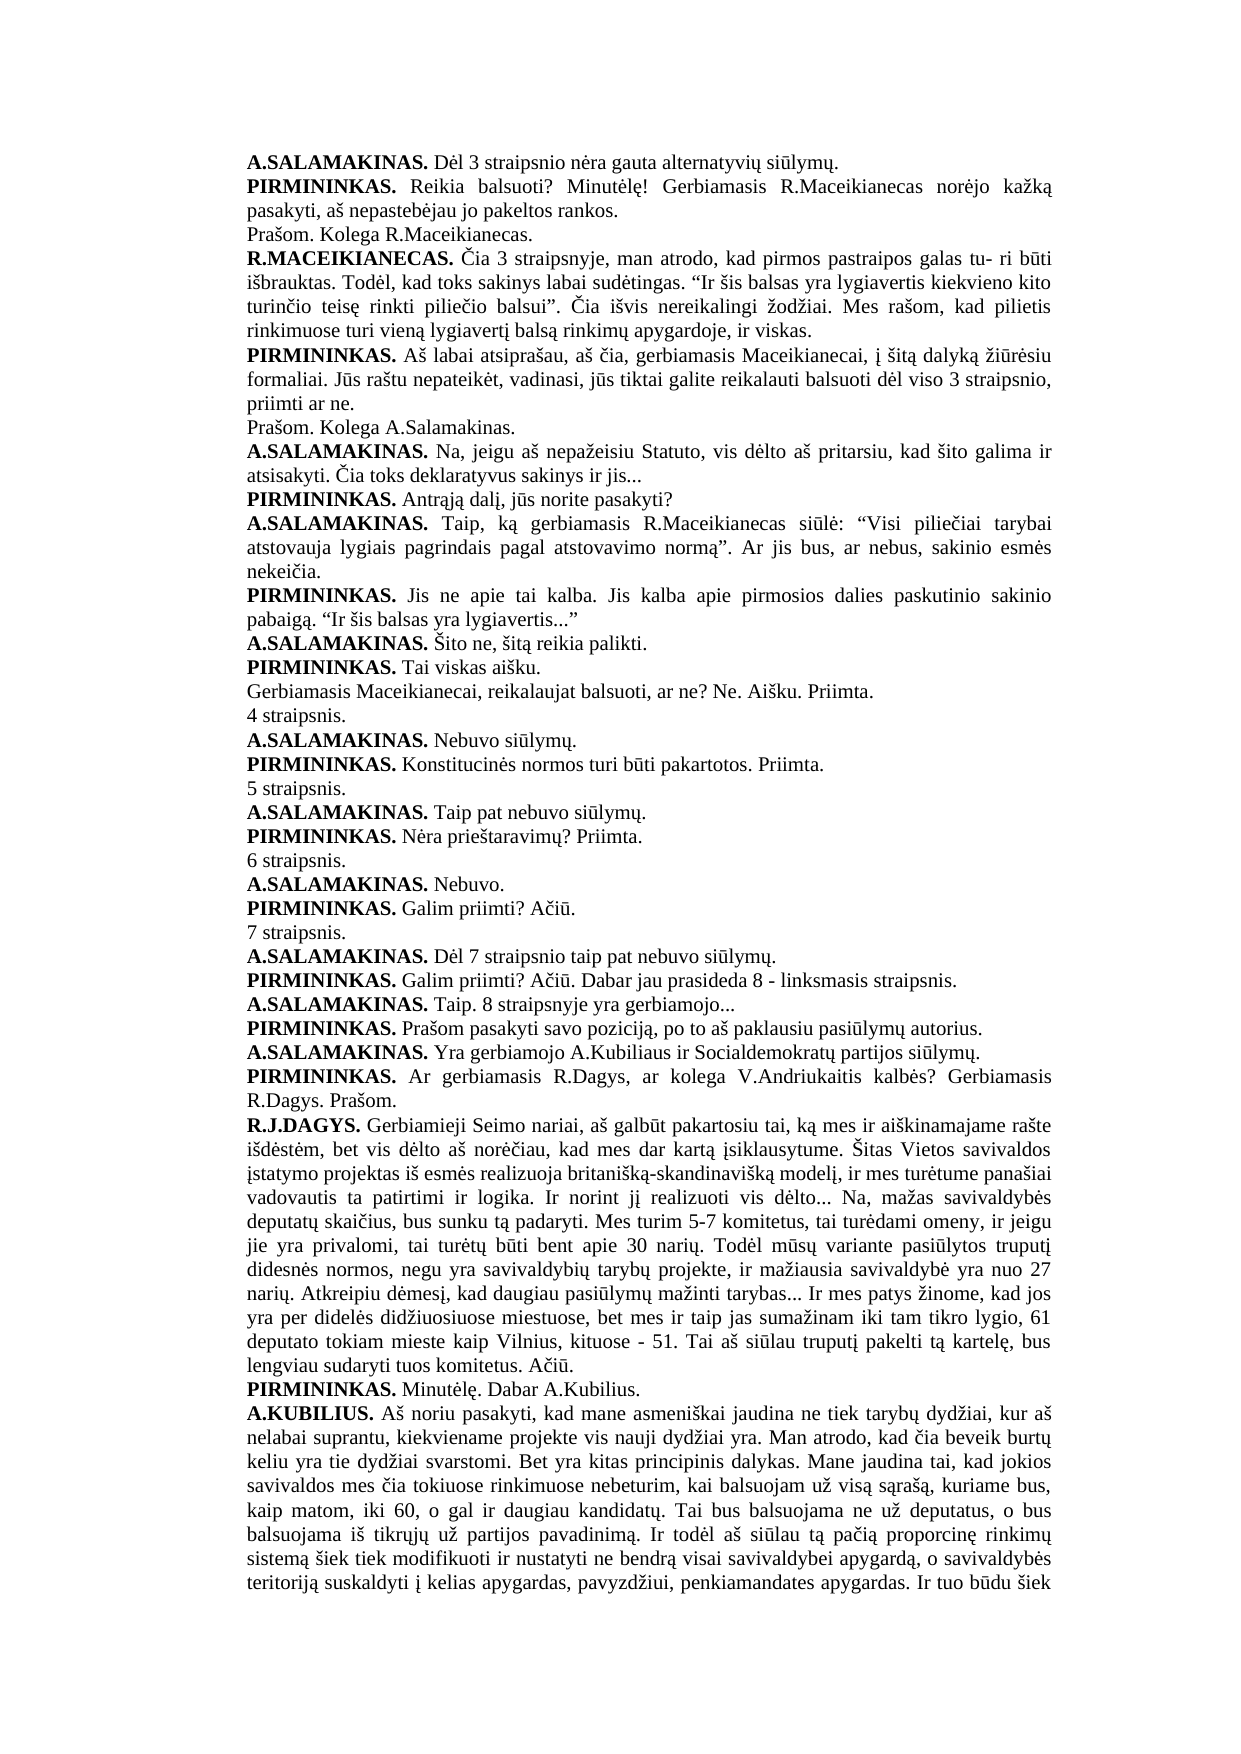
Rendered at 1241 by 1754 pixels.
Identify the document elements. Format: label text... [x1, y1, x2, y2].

text R.MACEIKIANECAS. Čia 3 straipsnyje, man atrodo, kad pirmos pastraipos galas tu- ri būti išbrauktas. Todėl, kad toks sakinys labai sudėtingas. “Ir šis balsas yra lygiavertis kiekvieno kito turinčio teisę rinkti piliečio balsui”. Čia išvis nereikalingi žodžiai. Mes rašom, kad pilietis rinkimuose turi vieną lygiavertį balsą rinkimų apygardoje, ir viskas. [247, 246, 1053, 342]
text PIRMININKAS. Jis ne apie tai kalba. Jis kalba apie pirmosios dalies paskutinio sakinio pabaigą. “Ir šis balsas yra lygiavertis...” [247, 583, 1053, 631]
text A.SALAMAKINAS. Dėl 7 straipsnio taip pat nebuvo siūlymų. [247, 944, 1053, 968]
text PIRMININKAS. Ar gerbiamasis R.Dagys, ar kolega V.Andriukaitis kalbės? Gerbiamasis R.Dagys. Prašom. [247, 1064, 1053, 1112]
text PIRMININKAS. Galim priimti? Ačiū. Dabar jau prasideda 8 - linksmasis straipsnis. [247, 968, 1053, 992]
text PIRMININKAS. Minutėlę. Dabar A.Kubilius. [247, 1377, 1053, 1401]
text PIRMININKAS. Tai viskas aišku. [247, 655, 1053, 679]
text A.SALAMAKINAS. Taip, ką gerbiamasis R.Maceikianecas siūlė: “Visi piliečiai tarybai atstovauja lygiais pagrindais pagal atstovavimo normą”. Ar jis bus, ar nebus, sakinio esmės nekeičia. [247, 511, 1053, 583]
text A.KUBILIUS. Aš noriu pasakyti, kad mane asmeniškai jaudina ne tiek tarybų dydžiai, kur aš nelabai suprantu, kiekviename projekte vis nauji dydžiai yra. Man atrodo, kad čia beveik burtų keliu yra tie dydžiai svarstomi. Bet yra kitas principinis dalykas. Mane jaudina tai, kad jokios savivaldos mes čia tokiuose rinkimuose nebeturim, kai balsuojam už visą sąrašą, kuriame bus, kaip matom, iki 60, o gal ir daugiau kandidatų. Tai bus balsuojama ne už deputatus, o bus balsuojama iš tikrųjų už partijos pavadinimą. Ir todėl aš siūlau tą pačią proporcinę rinkimų sistemą šiek tiek modifikuoti ir nustatyti ne bendrą visai savivaldybei apygardą, o savivaldybės teritoriją suskaldyti į kelias apygardas, pavyzdžiui, penkiamandates apygardas. Ir tuo būdu šiek [247, 1401, 1053, 1594]
text 6 straipsnis. [247, 848, 1053, 872]
text A.SALAMAKINAS. Nebuvo. [247, 872, 1053, 896]
text A.SALAMAKINAS. Taip. 8 straipsnyje yra gerbiamojo... [247, 992, 1053, 1016]
text A.SALAMAKINAS. Yra gerbiamojo A.Kubiliaus ir Socialdemokratų partijos siūlymų. [247, 1040, 1053, 1064]
text A.SALAMAKINAS. Na, jeigu aš nepažeisiu Statuto, vis dėlto aš pritarsiu, kad šito galima ir atsisakyti. Čia toks deklaratyvus sakinys ir jis... [247, 439, 1053, 487]
text 7 straipsnis. [247, 920, 1053, 944]
text A.SALAMAKINAS. Nebuvo siūlymų. [247, 727, 1053, 752]
text PIRMININKAS. Galim priimti? Ačiū. [247, 896, 1053, 920]
text PIRMININKAS. Nėra prieštaravimų? Priimta. [247, 824, 1053, 848]
text PIRMININKAS. Antrąją dalį, jūs norite pasakyti? [247, 487, 1053, 511]
text A.SALAMAKINAS. Šito ne, šitą reikia palikti. [247, 631, 1053, 655]
text PIRMININKAS. Prašom pasakyti savo poziciją, po to aš paklausiu pasiūlymų autorius. [247, 1016, 1053, 1040]
text PIRMININKAS. Aš labai atsiprašau, aš čia, gerbiamasis Maceikianecai, į šitą dalyką žiūrėsiu formaliai. Jūs raštu nepateikėt, vadinasi, jūs tiktai galite reikalauti balsuoti dėl viso 3 straipsnio, priimti ar ne. [247, 342, 1053, 415]
text Prašom. Kolega R.Maceikianecas. [247, 222, 1053, 246]
text Gerbiamasis Maceikianecai, reikalaujat balsuoti, ar ne? Ne. Aišku. Priimta. [247, 679, 1053, 703]
text PIRMININKAS. Konstitucinės normos turi būti pakartotos. Priimta. [247, 752, 1053, 776]
text 5 straipsnis. [247, 776, 1053, 800]
text A.SALAMAKINAS. Taip pat nebuvo siūlymų. [247, 800, 1053, 824]
text Prašom. Kolega A.Salamakinas. [247, 415, 1053, 439]
text 4 straipsnis. [247, 703, 1053, 727]
text PIRMININKAS. Reikia balsuoti? Minutėlę! Gerbiamasis R.Maceikianecas norėjo kažką pasakyti, aš nepastebėjau jo pakeltos rankos. [247, 174, 1053, 222]
text R.J.DAGYS. Gerbiamieji Seimo nariai, aš galbūt pakartosiu tai, ką mes ir aiškinamajame rašte išdėstėm, bet vis dėlto aš norėčiau, kad mes dar kartą įsiklausytume. Šitas Vietos savivaldos įstatymo projektas iš esmės realizuoja britanišką-skandinavišką modelį, ir mes turėtume panašiai vadovautis ta patirtimi ir logika. Ir norint jį realizuoti vis dėlto... Na, mažas savivaldybės deputatų skaičius, bus sunku tą padaryti. Mes turim 5-7 komitetus, tai turėdami omeny, ir jeigu jie yra privalomi, tai turėtų būti bent apie 30 narių. Todėl mūsų variante pasiūlytos truputį didesnės normos, negu yra savivaldybių tarybų projekte, ir mažiausia savivaldybė yra nuo 27 narių. Atkreipiu dėmesį, kad daugiau pasiūlymų mažinti tarybas... Ir mes patys žinome, kad jos yra per didelės didžiuosiuose miestuose, bet mes ir taip jas sumažinam iki tam tikro lygio, 61 deputato tokiam mieste kaip Vilnius, kituose - 51. Tai aš siūlau truputį pakelti tą kartelę, bus lengviau sudaryti tuos komitetus. Ačiū. [247, 1112, 1053, 1377]
text A.SALAMAKINAS. Dėl 3 straipsnio nėra gauta alternatyvių siūlymų. [247, 150, 1053, 174]
